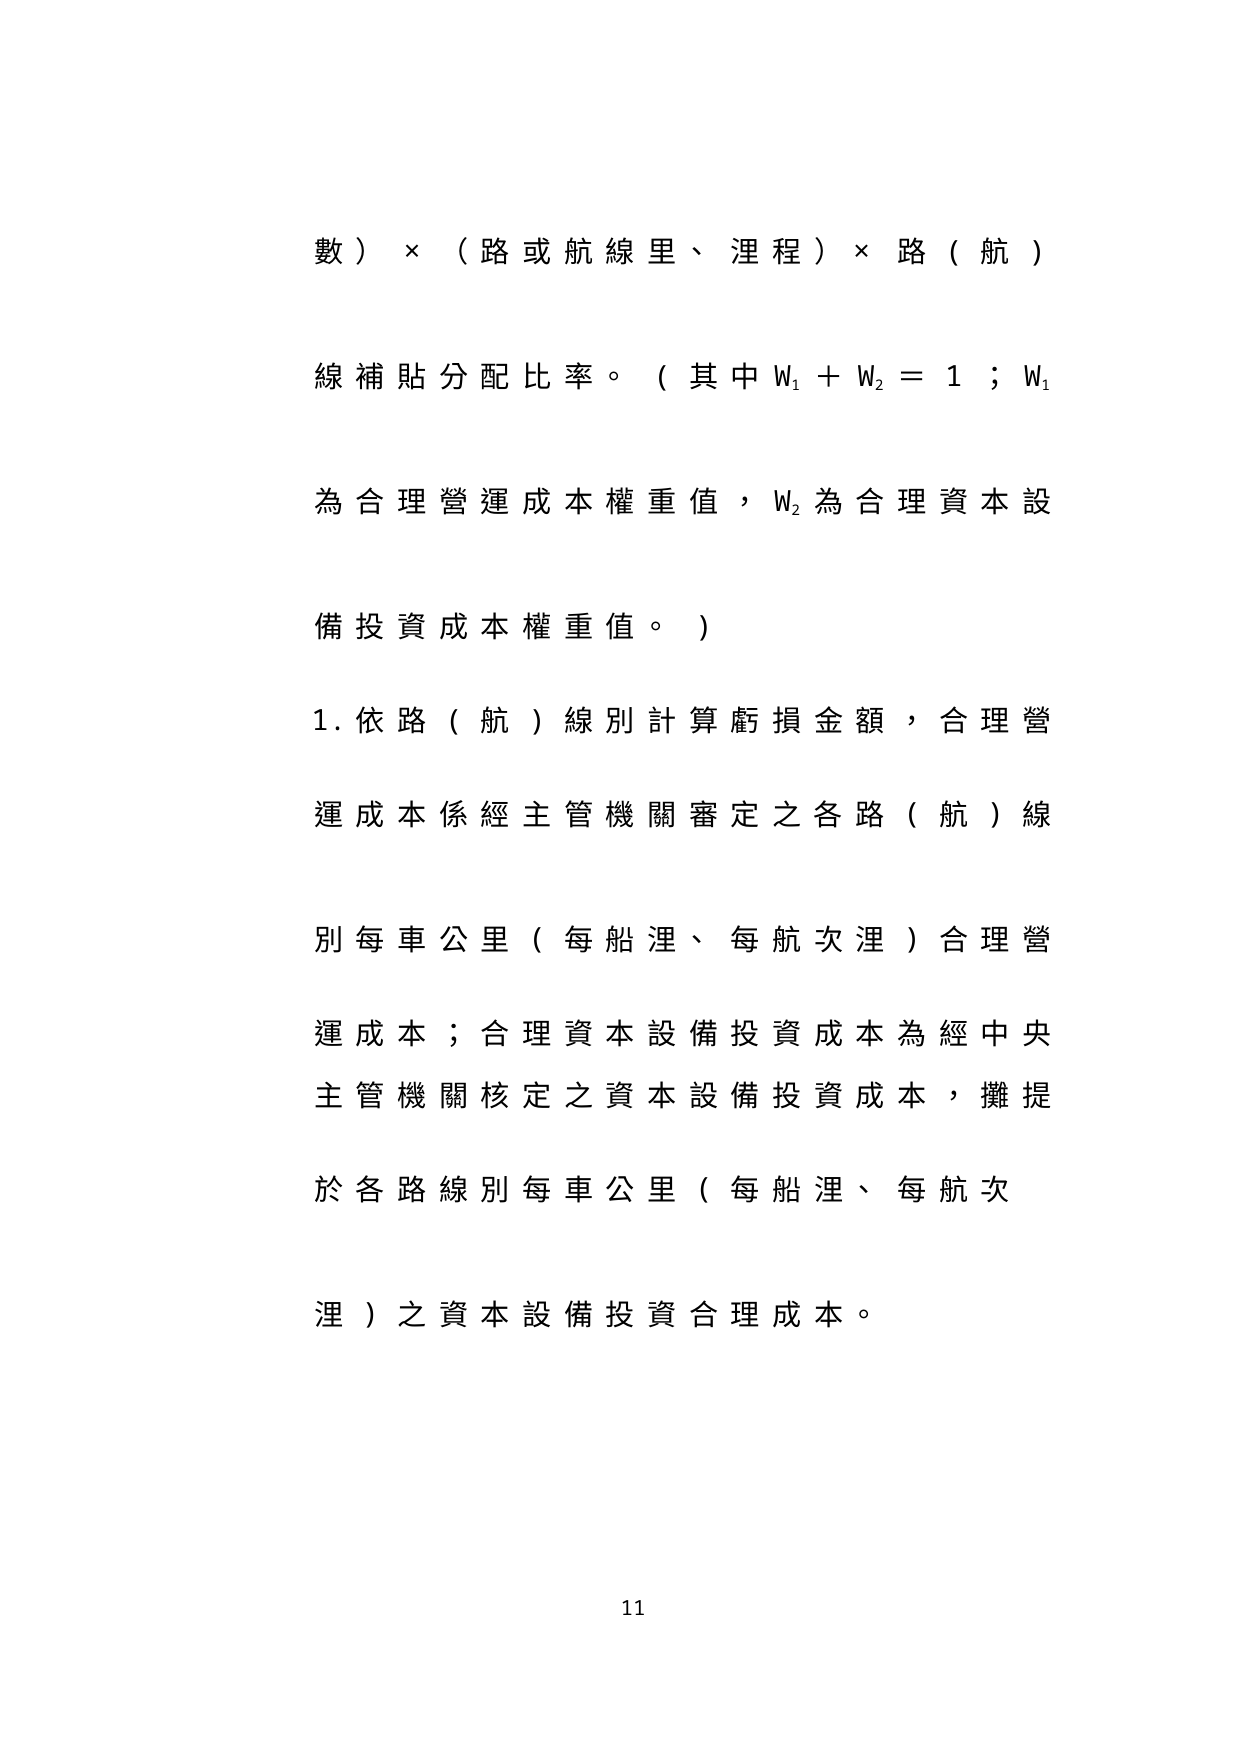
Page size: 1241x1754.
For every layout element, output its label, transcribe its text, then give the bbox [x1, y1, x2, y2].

text 1.依路(航)線別計算虧損金額，合理營運成本係經主管機關審定之各路(航)線別每車公里(每船浬、每航次浬)合理營運成本；合理資本設備投資成本為經中央主管機關核定之資本設備投資成本，攤提於各路線別每車公里(每船浬、每航次浬)之資本設備投資合理成本。 [271, 677, 1058, 1365]
text 數）×（路或航線里、浬程）× 路(航)線補貼分配比率。(其中W1＋W2＝1；W1為合理營運成本權重值，W2為合理資本設備投資成本權重值。) [271, 177, 1058, 677]
